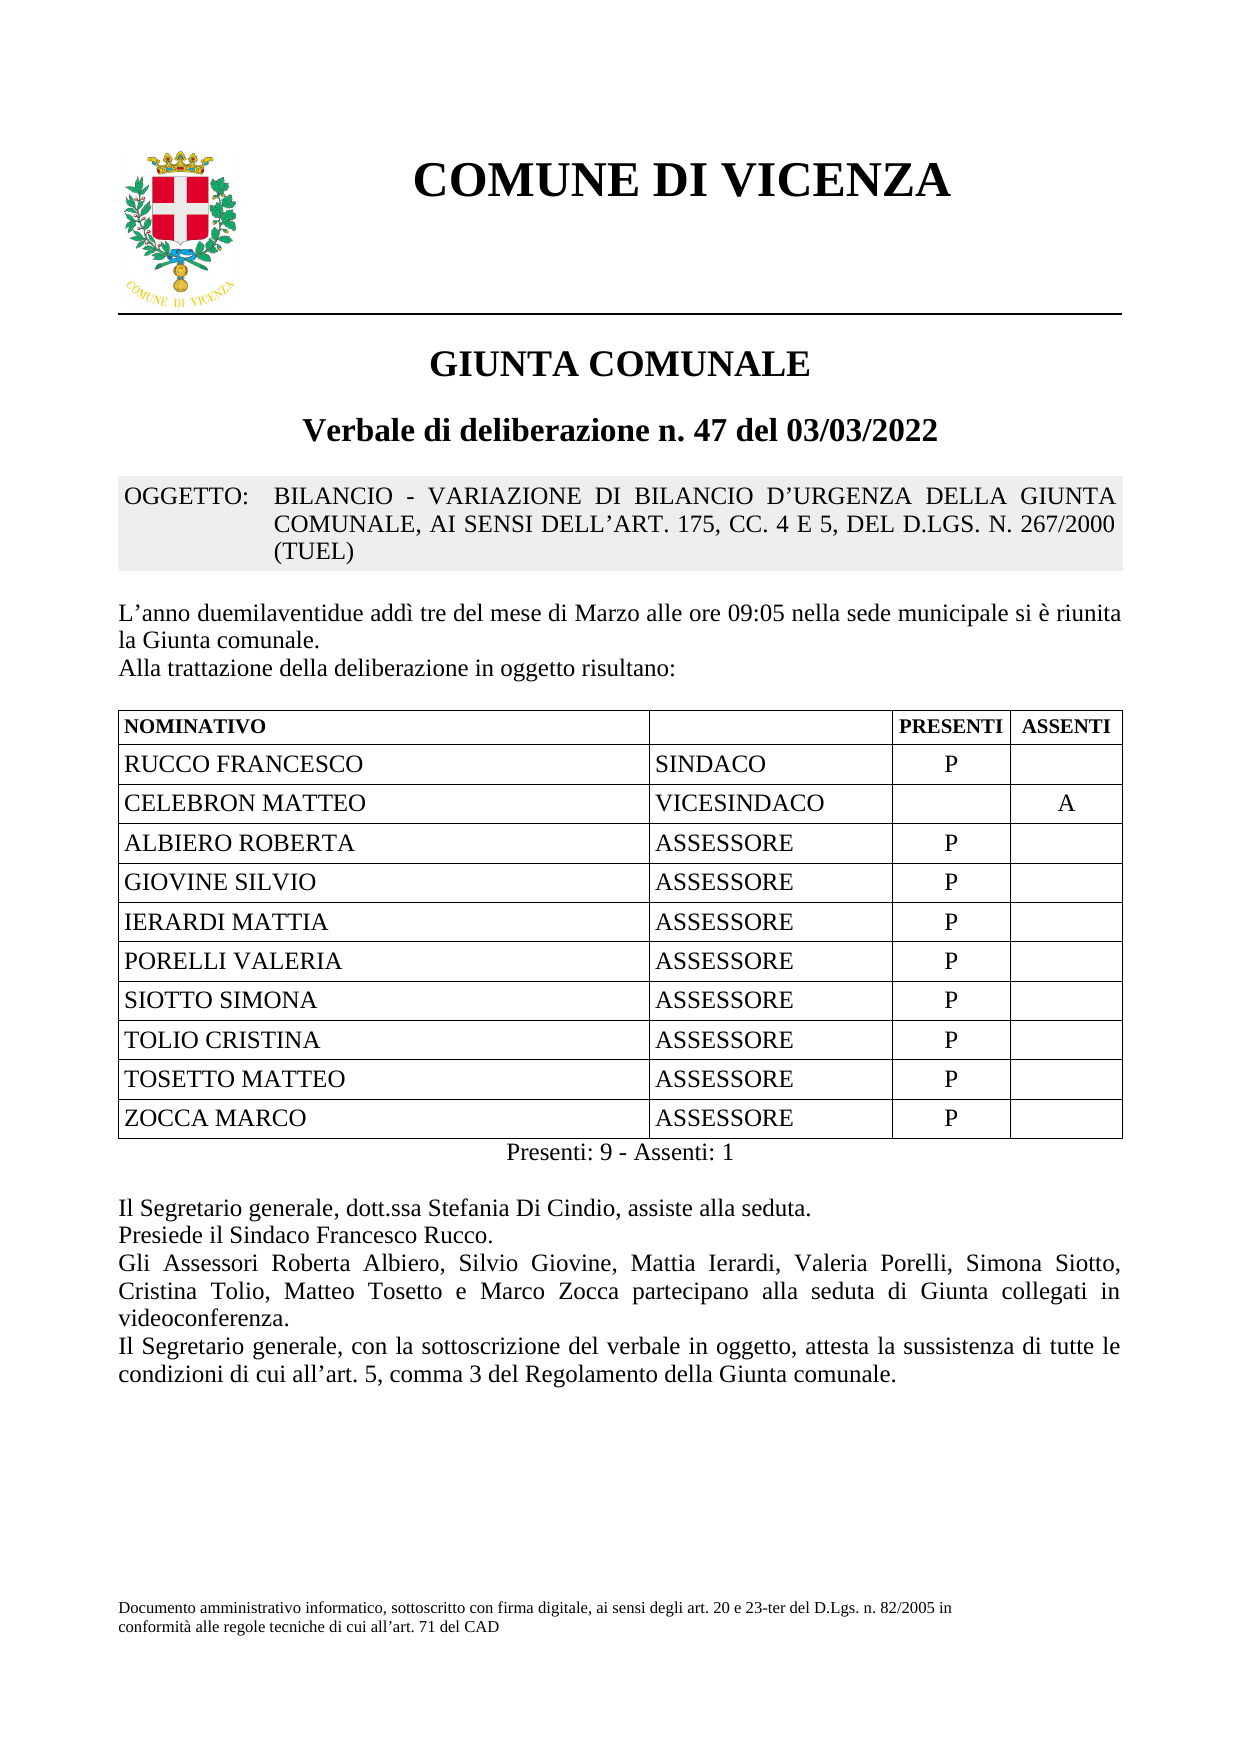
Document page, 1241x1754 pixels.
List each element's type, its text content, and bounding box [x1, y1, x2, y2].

table_header OGGETTO: [118, 476, 268, 571]
table_cell [1011, 1060, 1122, 1099]
table_cell ASSESSORE [650, 1021, 892, 1059]
text Alla trattazione della deliberazione in oggetto risultano: [118, 654, 1122, 682]
table_cell RUCCO FRANCESCO [119, 745, 649, 784]
text Presenti: 9 - Assenti: 1 [118, 1139, 1122, 1166]
table_cell P [893, 1021, 1010, 1059]
text Gli Assessori Roberta Albiero, Silvio Giovine, Mattia Ierardi, Valeria Porelli, Simona Siotto, Cristina Tolio, Matteo Tosetto e Marco Zocca partecipano alla seduta di Giunta collegati in videoconferenza. [118, 1249, 1122, 1332]
table_cell P [893, 864, 1010, 902]
table_cell TOSETTO MATTEO [119, 1060, 649, 1099]
text Il Segretario generale, dott.ssa Stefania Di Cindio, assiste alla seduta. [118, 1194, 1122, 1221]
table_cell A [1011, 785, 1122, 823]
text GIUNTA COMUNALE [118, 342, 1122, 384]
table_cell P [893, 745, 1010, 784]
table_cell [1011, 982, 1122, 1020]
table_cell ASSESSORE [650, 942, 892, 981]
table_cell [1011, 824, 1122, 862]
table_header BILANCIO - VARIAZIONE DI BILANCIO D’URGENZA DELLA GIUNTA COMUNALE, AI SENSI DELL’ART. 175, CC. 4 E 5, DEL D.LGS. N. 267/2000 (TUEL) [268, 476, 1123, 571]
table_cell CELEBRON MATTEO [119, 785, 649, 823]
table_cell [1011, 1100, 1122, 1138]
table_cell [1011, 1021, 1122, 1059]
table_cell [1011, 942, 1122, 981]
table_cell [1011, 903, 1122, 941]
text Il Segretario generale, con la sottoscrizione del verbale in oggetto, attesta la sussistenza di tutte le condizioni di cui all’art. 5, comma 3 del Regolamento della Giunta comunale. [118, 1332, 1122, 1388]
text Verbale di deliberazione n. 47 del 03/03/2022 [118, 412, 1122, 449]
table_cell ASSESSORE [650, 982, 892, 1020]
text Presiede il Sindaco Francesco Rucco. [118, 1221, 1122, 1249]
table_cell ASSESSORE [650, 1100, 892, 1138]
table_cell SINDACO [650, 745, 892, 784]
table_cell ASSESSORE [650, 824, 892, 862]
table_header [650, 711, 892, 744]
table_cell P [893, 824, 1010, 862]
table_cell TOLIO CRISTINA [119, 1021, 649, 1059]
table_cell PORELLI VALERIA [119, 942, 649, 981]
table_cell ZOCCA MARCO [119, 1100, 649, 1138]
table_header NOMINATIVO [119, 711, 649, 744]
table_cell [1011, 745, 1122, 784]
table_cell ASSESSORE [650, 1060, 892, 1099]
table_cell P [893, 942, 1010, 981]
table_cell [1011, 864, 1122, 902]
picture [123, 151, 237, 307]
table_cell P [893, 1100, 1010, 1138]
table_cell P [893, 982, 1010, 1020]
table_cell GIOVINE SILVIO [119, 864, 649, 902]
table_cell IERARDI MATTIA [119, 903, 649, 941]
table_header PRESENTI [893, 711, 1010, 744]
table_header COMUNE DI VICENZA [242, 146, 1122, 313]
table_header ASSENTI [1011, 711, 1122, 744]
table_cell VICESINDACO [650, 785, 892, 823]
table_cell ASSESSORE [650, 903, 892, 941]
table_cell P [893, 1060, 1010, 1099]
text L’anno duemilaventidue addì tre del mese di Marzo alle ore 09:05 nella sede municipale si è riunita la Giunta comunale. [118, 599, 1122, 654]
table_cell SIOTTO SIMONA [119, 982, 649, 1020]
table_cell ALBIERO ROBERTA [119, 824, 649, 862]
table_cell ASSESSORE [650, 864, 892, 902]
table_cell [893, 785, 1010, 823]
table_cell P [893, 903, 1010, 941]
table_header [118, 146, 242, 313]
